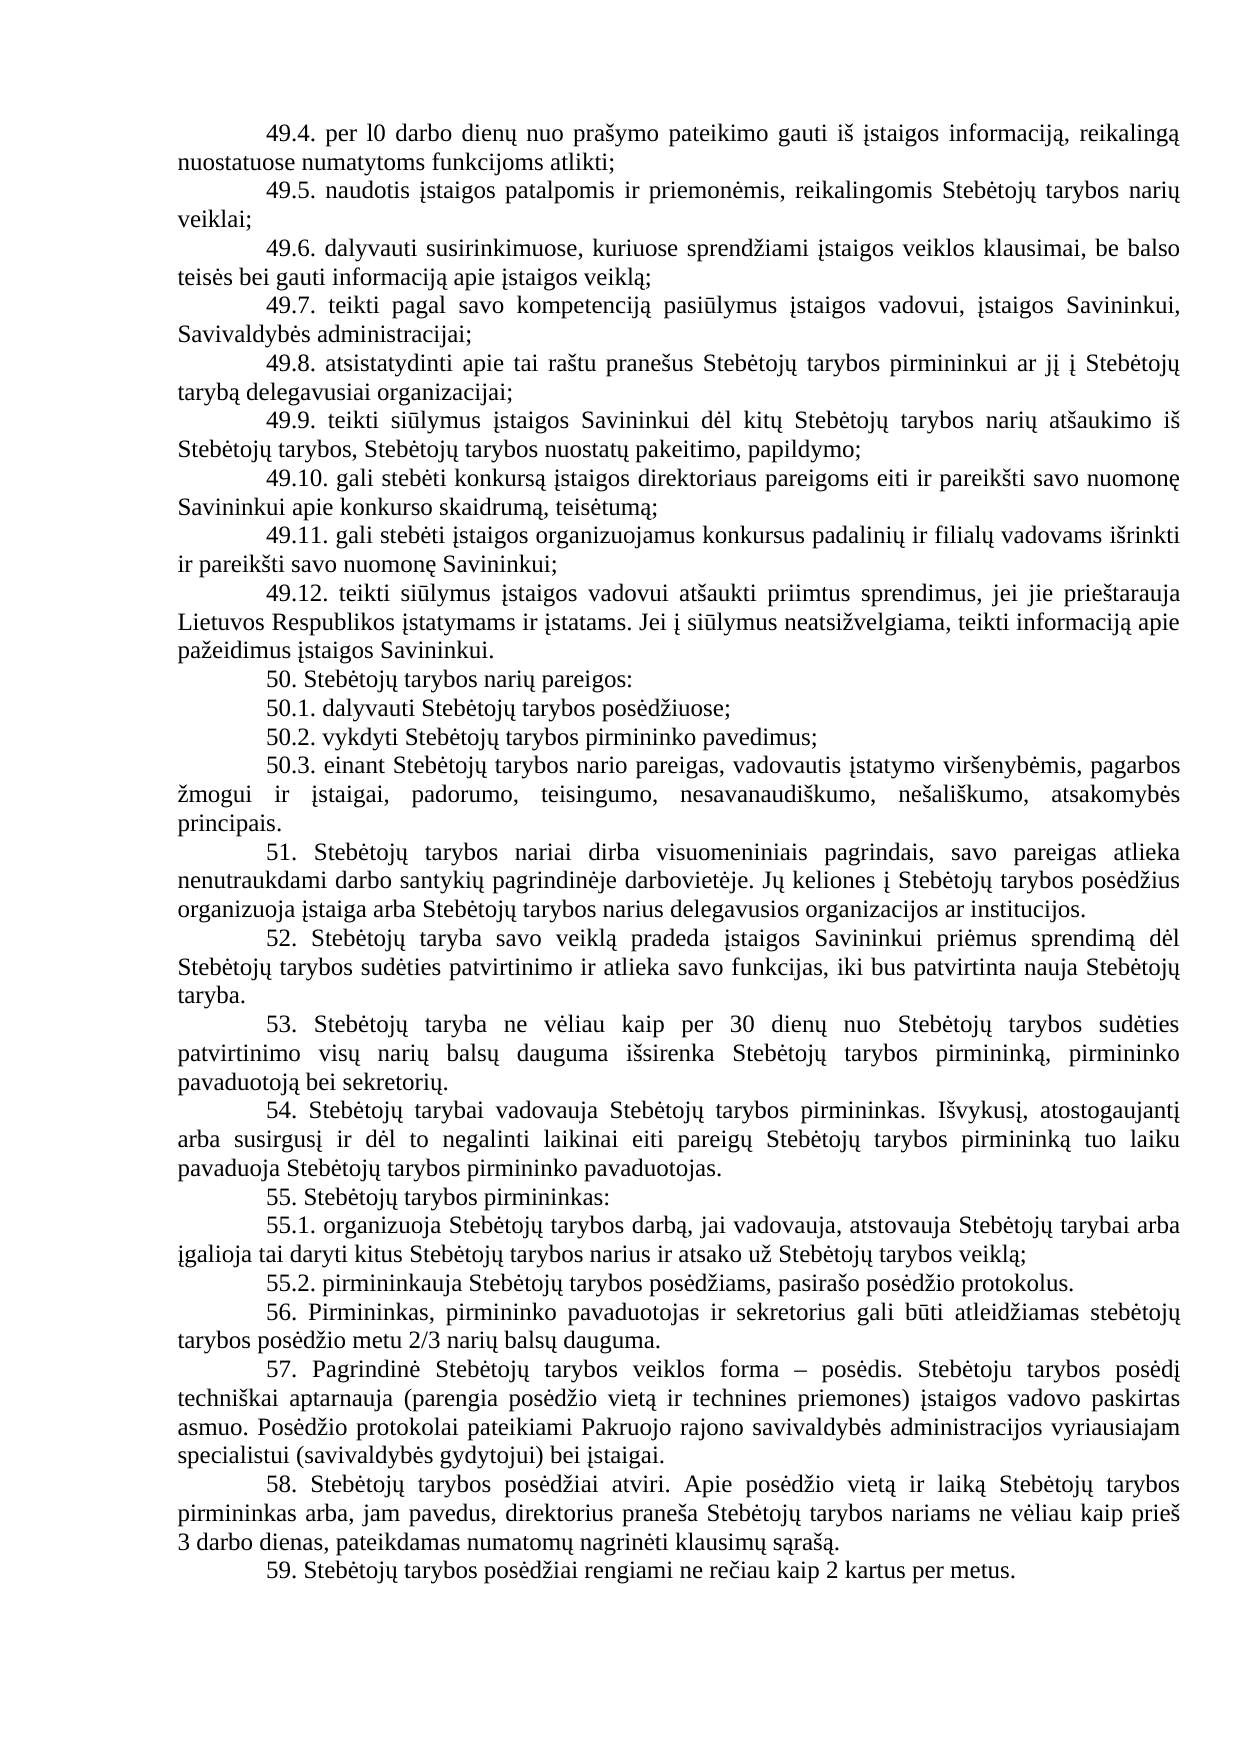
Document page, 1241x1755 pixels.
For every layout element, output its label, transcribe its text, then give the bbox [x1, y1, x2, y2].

text 49.6. dalyvauti susirinkimuose, kuriuose sprendžiami įstaigos veiklos klausimai, be balso teisės bei gauti informaciją apie įstaigos veiklą; [177, 233, 1181, 291]
text 52. Stebėtojų taryba savo veiklą pradeda įstaigos Savininkui priėmus sprendimą dėl Stebėtojų tarybos sudėties patvirtinimo ir atlieka savo funkcijas, iki bus patvirtinta nauja Stebėtojų taryba. [177, 923, 1181, 1009]
text 57. Pagrindinė Stebėtojų tarybos veiklos forma – posėdis. Stebėtoju tarybos posėdį techniškai aptarnauja (parengia posėdžio vietą ir technines priemones) įstaigos vadovo paskirtas asmuo. Posėdžio protokolai pateikiami Pakruojo rajono savivaldybės administracijos vyriausiajam specialistui (savivaldybės gydytojui) bei įstaigai. [177, 1354, 1181, 1469]
text 58. Stebėtojų tarybos posėdžiai atviri. Apie posėdžio vietą ir laiką Stebėtojų tarybos pirmininkas arba, jam pavedus, direktorius praneša Stebėtojų tarybos nariams ne vėliau kaip prieš 3 darbo dienas, pateikdamas numatomų nagrinėti klausimų sąrašą. [177, 1469, 1181, 1556]
text 49.8. atsistatydinti apie tai raštu pranešus Stebėtojų tarybos pirmininkui ar jį į Stebėtojų tarybą delegavusiai organizacijai; [177, 348, 1181, 406]
text 59. Stebėtojų tarybos posėdžiai rengiami ne rečiau kaip 2 kartus per metus. [177, 1556, 1181, 1584]
text 54. Stebėtojų tarybai vadovauja Stebėtojų tarybos pirmininkas. Išvykusį, atostogaujantį arba susirgusį ir dėl to negalinti laikinai eiti pareigų Stebėtojų tarybos pirmininką tuo laiku pavaduoja Stebėtojų tarybos pirmininko pavaduotojas. [177, 1096, 1181, 1182]
text 49.11. gali stebėti įstaigos organizuojamus konkursus padalinių ir filialų vadovams išrinkti ir pareikšti savo nuomonę Savininkui; [177, 521, 1181, 578]
text 53. Stebėtojų taryba ne vėliau kaip per 30 dienų nuo Stebėtojų tarybos sudėties patvirtinimo visų narių balsų dauguma išsirenka Stebėtojų tarybos pirmininką, pirmininko pavaduotoją bei sekretorių. [177, 1009, 1181, 1096]
text 55. Stebėtojų tarybos pirmininkas: [177, 1182, 1181, 1211]
text 50. Stebėtojų tarybos narių pareigos: [177, 664, 1181, 693]
text 56. Pirmininkas, pirmininko pavaduotojas ir sekretorius gali būti atleidžiamas stebėtojų tarybos posėdžio metu 2/3 narių balsų dauguma. [177, 1297, 1181, 1354]
text 49.9. teikti siūlymus įstaigos Savininkui dėl kitų Stebėtojų tarybos narių atšaukimo iš Stebėtojų tarybos, Stebėtojų tarybos nuostatų pakeitimo, papildymo; [177, 406, 1181, 463]
text 51. Stebėtojų tarybos nariai dirba visuomeniniais pagrindais, savo pareigas atlieka nenutraukdami darbo santykių pagrindinėje darbovietėje. Jų keliones į Stebėtojų tarybos posėdžius organizuoja įstaiga arba Stebėtojų tarybos narius delegavusios organizacijos ar institucijos. [177, 837, 1181, 923]
text 50.1. dalyvauti Stebėtojų tarybos posėdžiuose; [177, 693, 1181, 722]
text 49.5. naudotis įstaigos patalpomis ir priemonėmis, reikalingomis Stebėtojų tarybos narių veiklai; [177, 176, 1181, 233]
text 50.3. einant Stebėtojų tarybos nario pareigas, vadovautis įstatymo viršenybėmis, pagarbos žmogui ir įstaigai, padorumo, teisingumo, nesavanaudiškumo, nešališkumo, atsakomybės principais. [177, 751, 1181, 837]
text 49.12. teikti siūlymus įstaigos vadovui atšaukti priimtus sprendimus, jei jie prieštarauja Lietuvos Respublikos įstatymams ir įstatams. Jei į siūlymus neatsižvelgiama, teikti informaciją apie pažeidimus įstaigos Savininkui. [177, 578, 1181, 664]
text 55.2. pirmininkauja Stebėtojų tarybos posėdžiams, pasirašo posėdžio protokolus. [177, 1268, 1181, 1297]
text 49.4. per l0 darbo dienų nuo prašymo pateikimo gauti iš įstaigos informaciją, reikalingą nuostatuose numatytoms funkcijoms atlikti; [177, 118, 1181, 176]
text 49.10. gali stebėti konkursą įstaigos direktoriaus pareigoms eiti ir pareikšti savo nuomonę Savininkui apie konkurso skaidrumą, teisėtumą; [177, 463, 1181, 521]
text 50.2. vykdyti Stebėtojų tarybos pirmininko pavedimus; [177, 722, 1181, 751]
text 49.7. teikti pagal savo kompetenciją pasiūlymus įstaigos vadovui, įstaigos Savininkui, Savivaldybės administracijai; [177, 291, 1181, 348]
text 55.1. organizuoja Stebėtojų tarybos darbą, jai vadovauja, atstovauja Stebėtojų tarybai arba įgalioja tai daryti kitus Stebėtojų tarybos narius ir atsako už Stebėtojų tarybos veiklą; [177, 1211, 1181, 1268]
